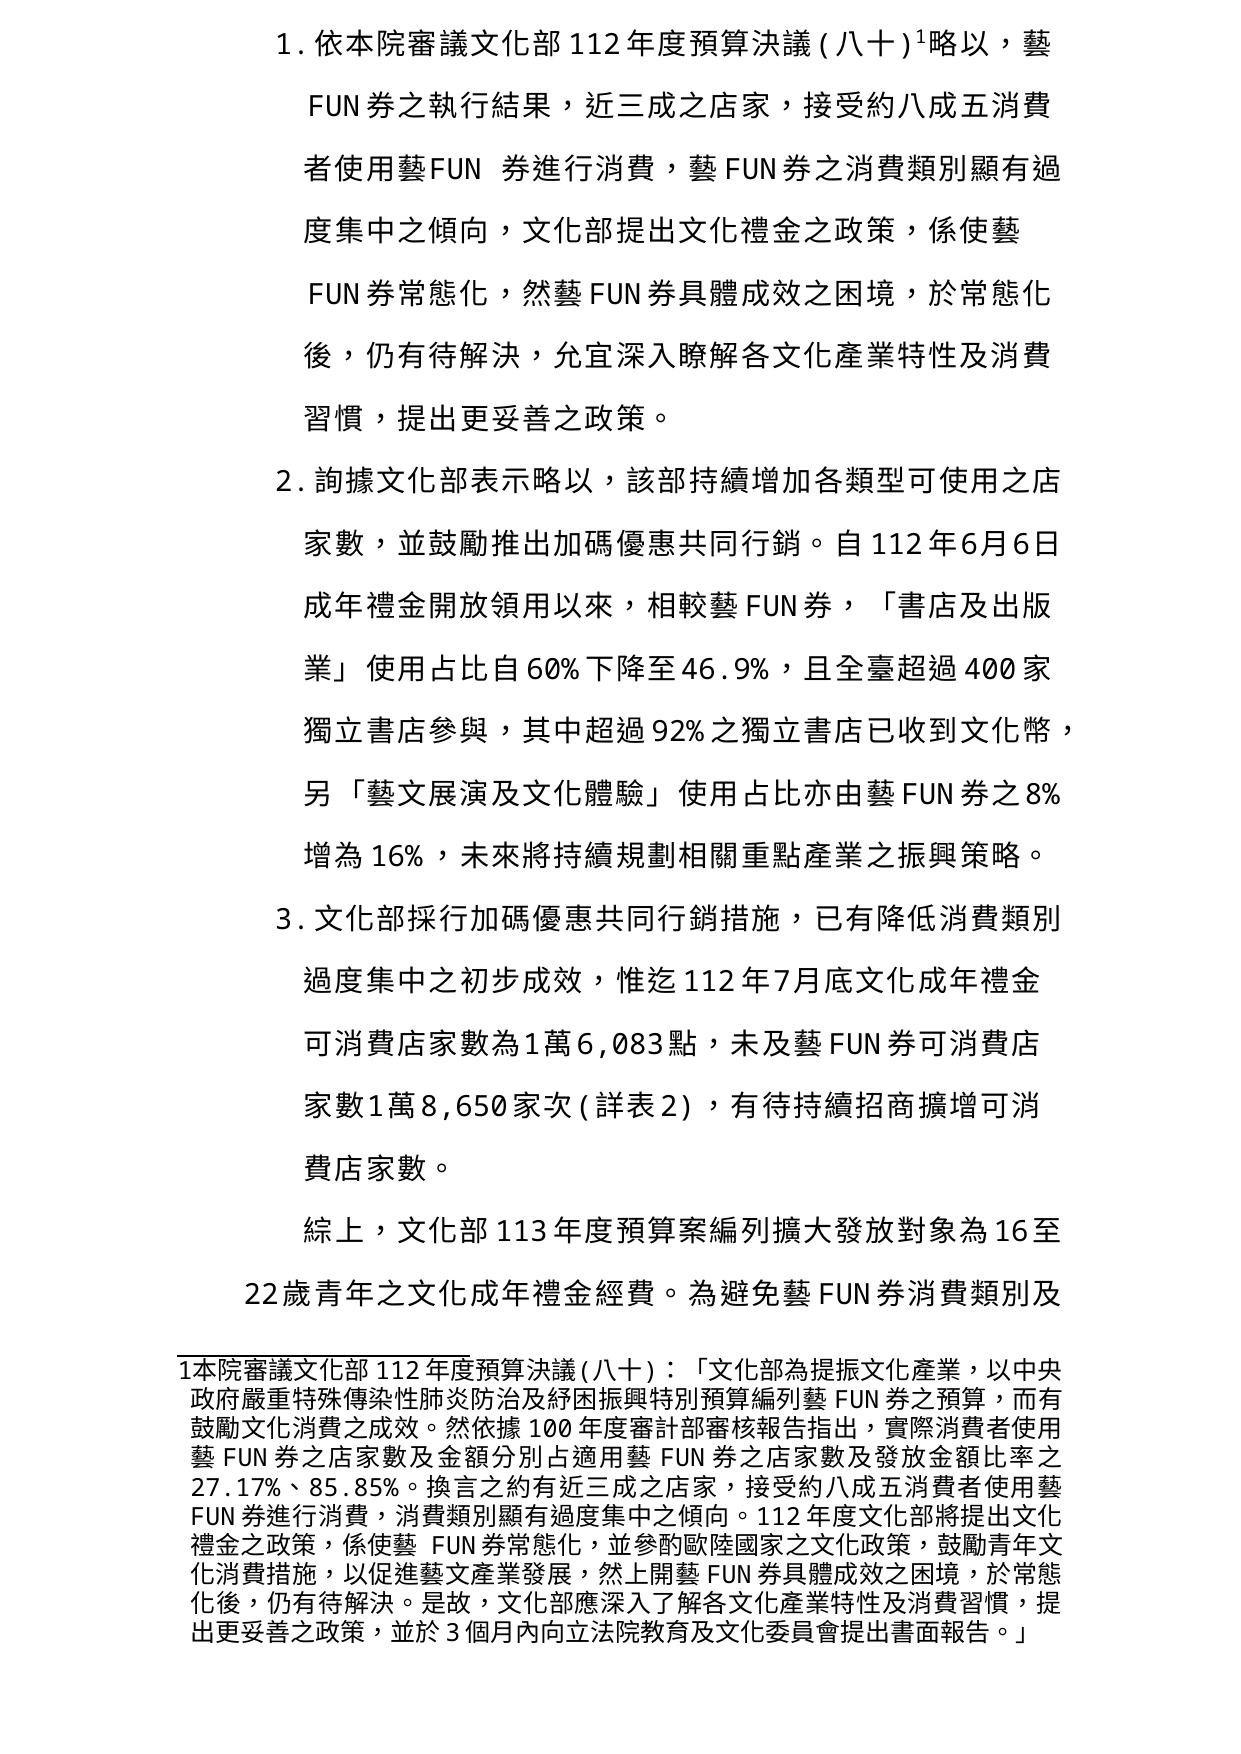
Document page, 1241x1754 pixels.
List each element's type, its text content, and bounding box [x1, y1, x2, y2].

text 1.依本院審議文化部112年度預算決議(八十)略以，藝FUN券之執行結果，近三成之店家，接受約八成五消費者使用藝FUN 券進行消費，藝FUN券之消費類別顯有過度集中之傾向，文化部提出文化禮金之政策，係使藝 FUN券常態化，然藝FUN券具體成效之困境，於常態化後，仍有待解決，允宜深入瞭解各文化產業特性及消費習慣，提出更妥善之政策。 [266, 0, 1063, 437]
text 3.文化部採行加碼優惠共同行銷措施，已有降低消費類別過度集中之初步成效，惟迄112年7月底文化成年禮金可消費店家數為1萬6,083點，未及藝FUN券可消費店家數1萬8,650家次(詳表2)，有待持續招商擴增可消費店家數。 [266, 875, 1063, 1187]
text 2.詢據文化部表示略以，該部持續增加各類型可使用之店家數，並鼓勵推出加碼優惠共同行銷。自112年6月6日成年禮金開放領用以來，相較藝FUN券，「書店及出版業」使用占比自60%下降至46.9%，且全臺超過400家獨立書店參與，其中超過92%之獨立書店已收到文化幣，另「藝文展演及文化體驗」使用占比亦由藝FUN券之8%增為16%，未來將持續規劃相關重點產業之振興策略。 [266, 437, 1063, 875]
text 本院審議文化部112年度預算決議(八十)：「文化部為提振文化產業，以中央政府嚴重特殊傳染性肺炎防治及紓困振興特別預算編列藝FUN券之預算，而有鼓勵文化消費之成效。然依據100年度審計部審核報告指出，實際消費者使用藝FUN券之店家數及金額分別占適用藝FUN券之店家數及發放金額比率之27.17%、85.85%。換言之約有近三成之店家，接受約八成五消費者使用藝FUN券進行消費，消費類別顯有過度集中之傾向。112年度文化部將提出文化禮金之政策，係使藝 FUN券常態化，並參酌歐陸國家之文化政策，鼓勵青年文化消費措施，以促進藝文產業發展，然上開藝FUN券具體成效之困境，於常態化後，仍有待解決。是故，文化部應深入了解各文化產業特性及消費習慣，提出更妥善之政策，並於3個月內向立法院教育及文化委員會提出書面報告。」 [177, 1356, 1063, 1648]
text 綜上，文化部113年度預算案編列擴大發放對象為16至22歲青年之文化成年禮金經費。為避免藝FUN券消費類別及 [236, 1187, 1063, 1312]
